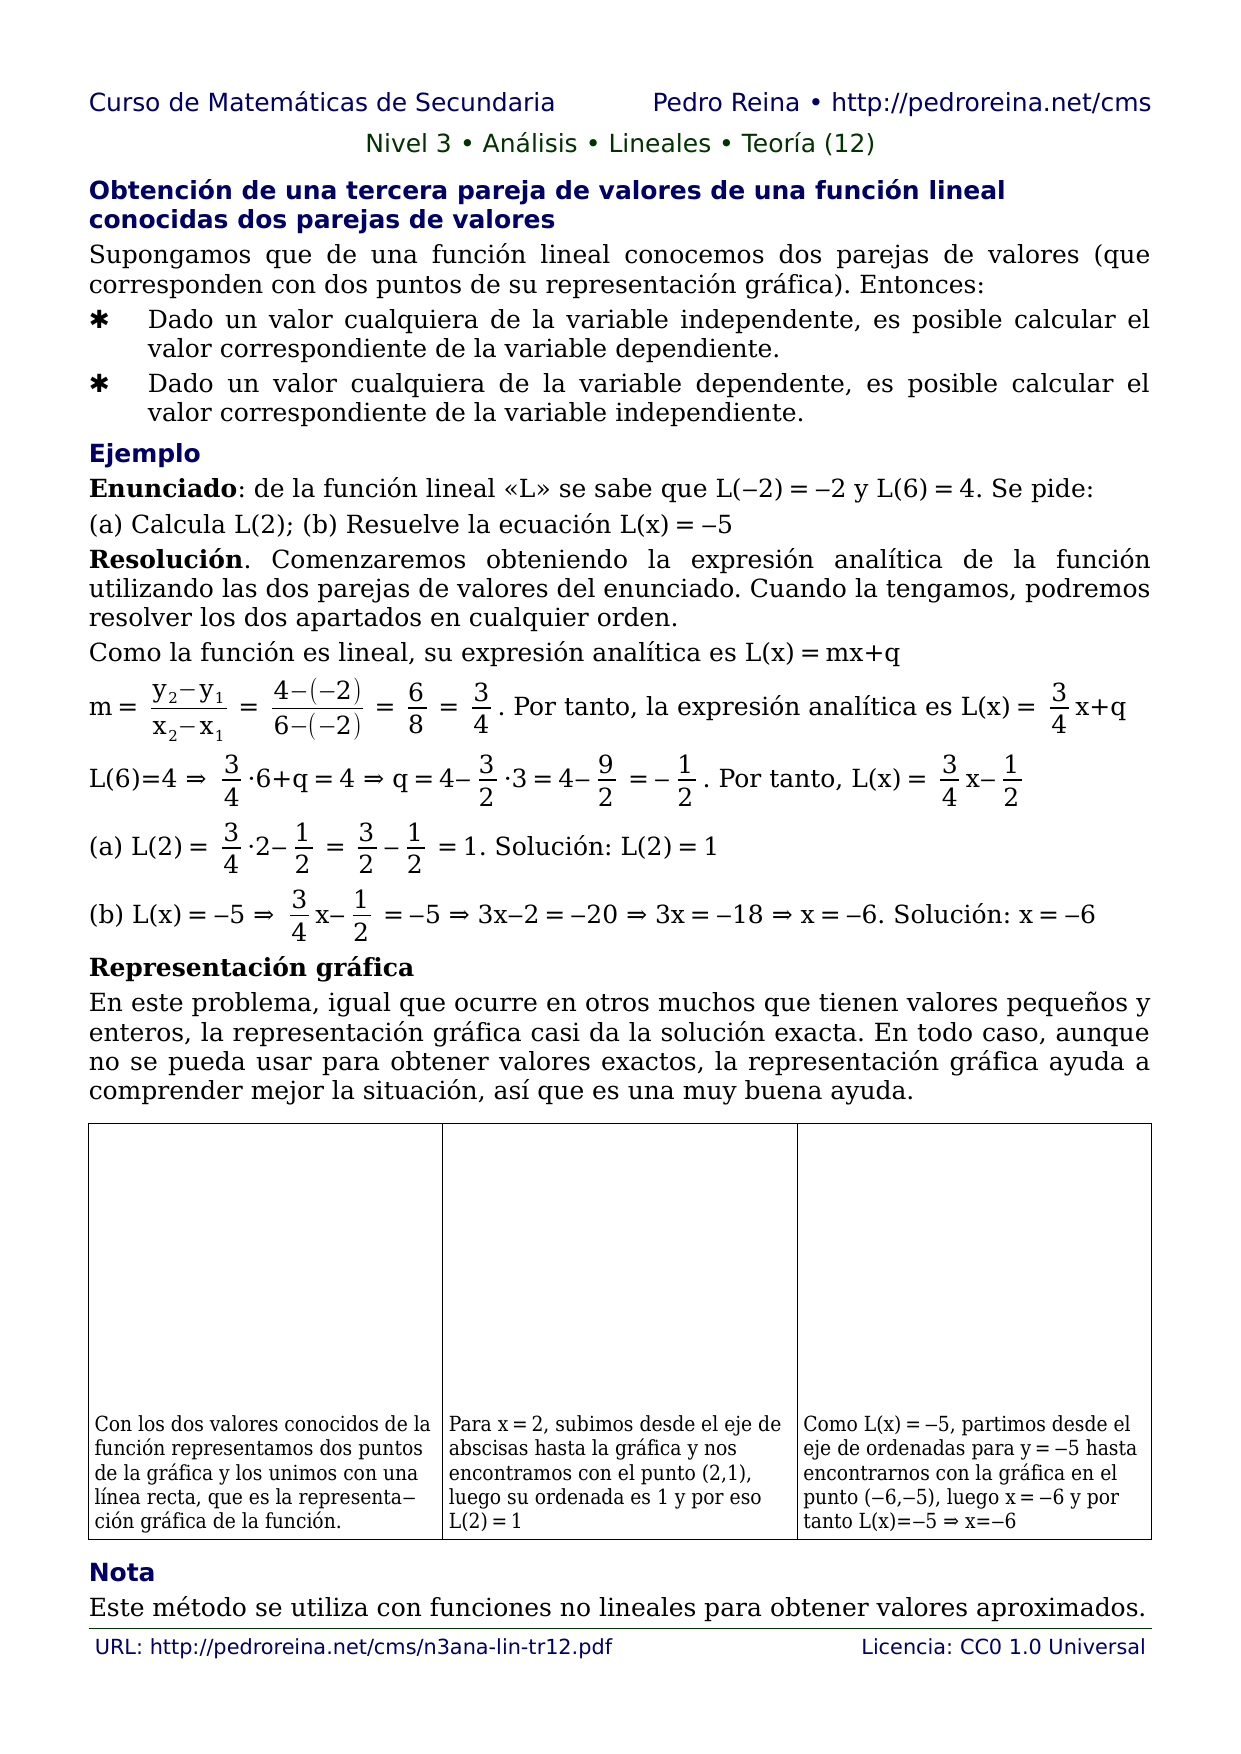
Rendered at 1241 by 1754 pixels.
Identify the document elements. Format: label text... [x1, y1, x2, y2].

text (a) L(2) = ·2‒ = ‒ = 1. Solución: L(2) = 1 [88, 818, 1152, 879]
text Este método se utiliza con funciones no lineales para obtener valores aproximados. [88, 1593, 1152, 1622]
text (a) Calcula L(2); (b) Resuelve la ecuación L(x) = ‒5 [88, 510, 1152, 539]
text Nivel 3 • Análisis • Lineales • Teoría (12) [88, 129, 1152, 159]
table_cell Como L(x) = ‒5, partimos desde el eje de ordenadas para y = ‒5 hasta encontrarnos con la gráfica en el punto (‒6,‒5), luego x = ‒6 y por tanto L(x)=‒5 ⇒ x=‒6 [798, 1406, 1151, 1539]
text Supongamos que de una función lineal conocemos dos parejas de valores (que corresponden con dos puntos de su representación gráfica). Entonces: [88, 241, 1152, 299]
list Dado un valor cualquiera de la variable dependente, es posible calcular el valor correspondiente de la variable independiente. [88, 369, 1152, 427]
table_header [798, 1124, 1151, 1406]
text Curso de Matemáticas de Secundaria Pedro Reina • http://pedroreina.net/cms [88, 88, 1152, 118]
list Dado un valor cualquiera de la variable independente, es posible calcular el valor correspondiente de la variable dependiente. [88, 305, 1152, 363]
text Resolución. Comenzaremos obteniendo la expresión analítica de la función utilizando las dos parejas de valores del enunciado. Cuando la tengamos, podremos resolver los dos apartados en cualquier orden. [88, 545, 1152, 633]
text m = = = = . Por tanto, la expresión analítica es L(x) = x+q [88, 674, 1152, 744]
text Como la función es lineal, su expresión analítica es L(x) = mx+q [88, 638, 1152, 668]
text Enunciado: de la función lineal «L» se sabe que L(‒2) = ‒2 y L(6) = 4. Se pide: [88, 474, 1152, 504]
text Ejemplo [88, 439, 1152, 468]
table_header [89, 1124, 442, 1406]
text (b) L(x) = ‒5 ⇒ x‒ = ‒5 ⇒ 3x‒2 = ‒20 ⇒ 3x = ‒18 ⇒ x = ‒6. Solución: x = ‒6 [88, 885, 1152, 947]
text En este problema, igual que ocurre en otros muchos que tienen valores pequeños y enteros, la representación gráfica casi da la solución exacta. En todo caso, aunque no se pueda usar para obtener valores exactos, la representación gráfica ayuda a comprender mejor la situación, así que es una muy buena ayuda. [88, 988, 1152, 1105]
text Obtención de una tercera pareja de valores de una función lineal conocidas dos parejas de valores [88, 176, 1152, 235]
table_cell Con los dos valores conocidos de la función representamos dos puntos de la gráfica y los unimos con una línea recta, que es la representa‒ción gráfica de la función. [89, 1406, 442, 1539]
text Nota [88, 1558, 1152, 1587]
text L(6)=4 ⇒ ·6+q = 4 ⇒ q = 4‒·3 = 4‒ = ‒. Por tanto, L(x) = x‒ [88, 750, 1152, 812]
table_cell Para x = 2, subimos desde el eje de abscisas hasta la gráfica y nos encontramos con el punto (2,1), luego su ordenada es 1 y por eso L(2) = 1 [443, 1406, 797, 1539]
table_header [443, 1124, 797, 1406]
text Representación gráfica [88, 953, 1152, 983]
